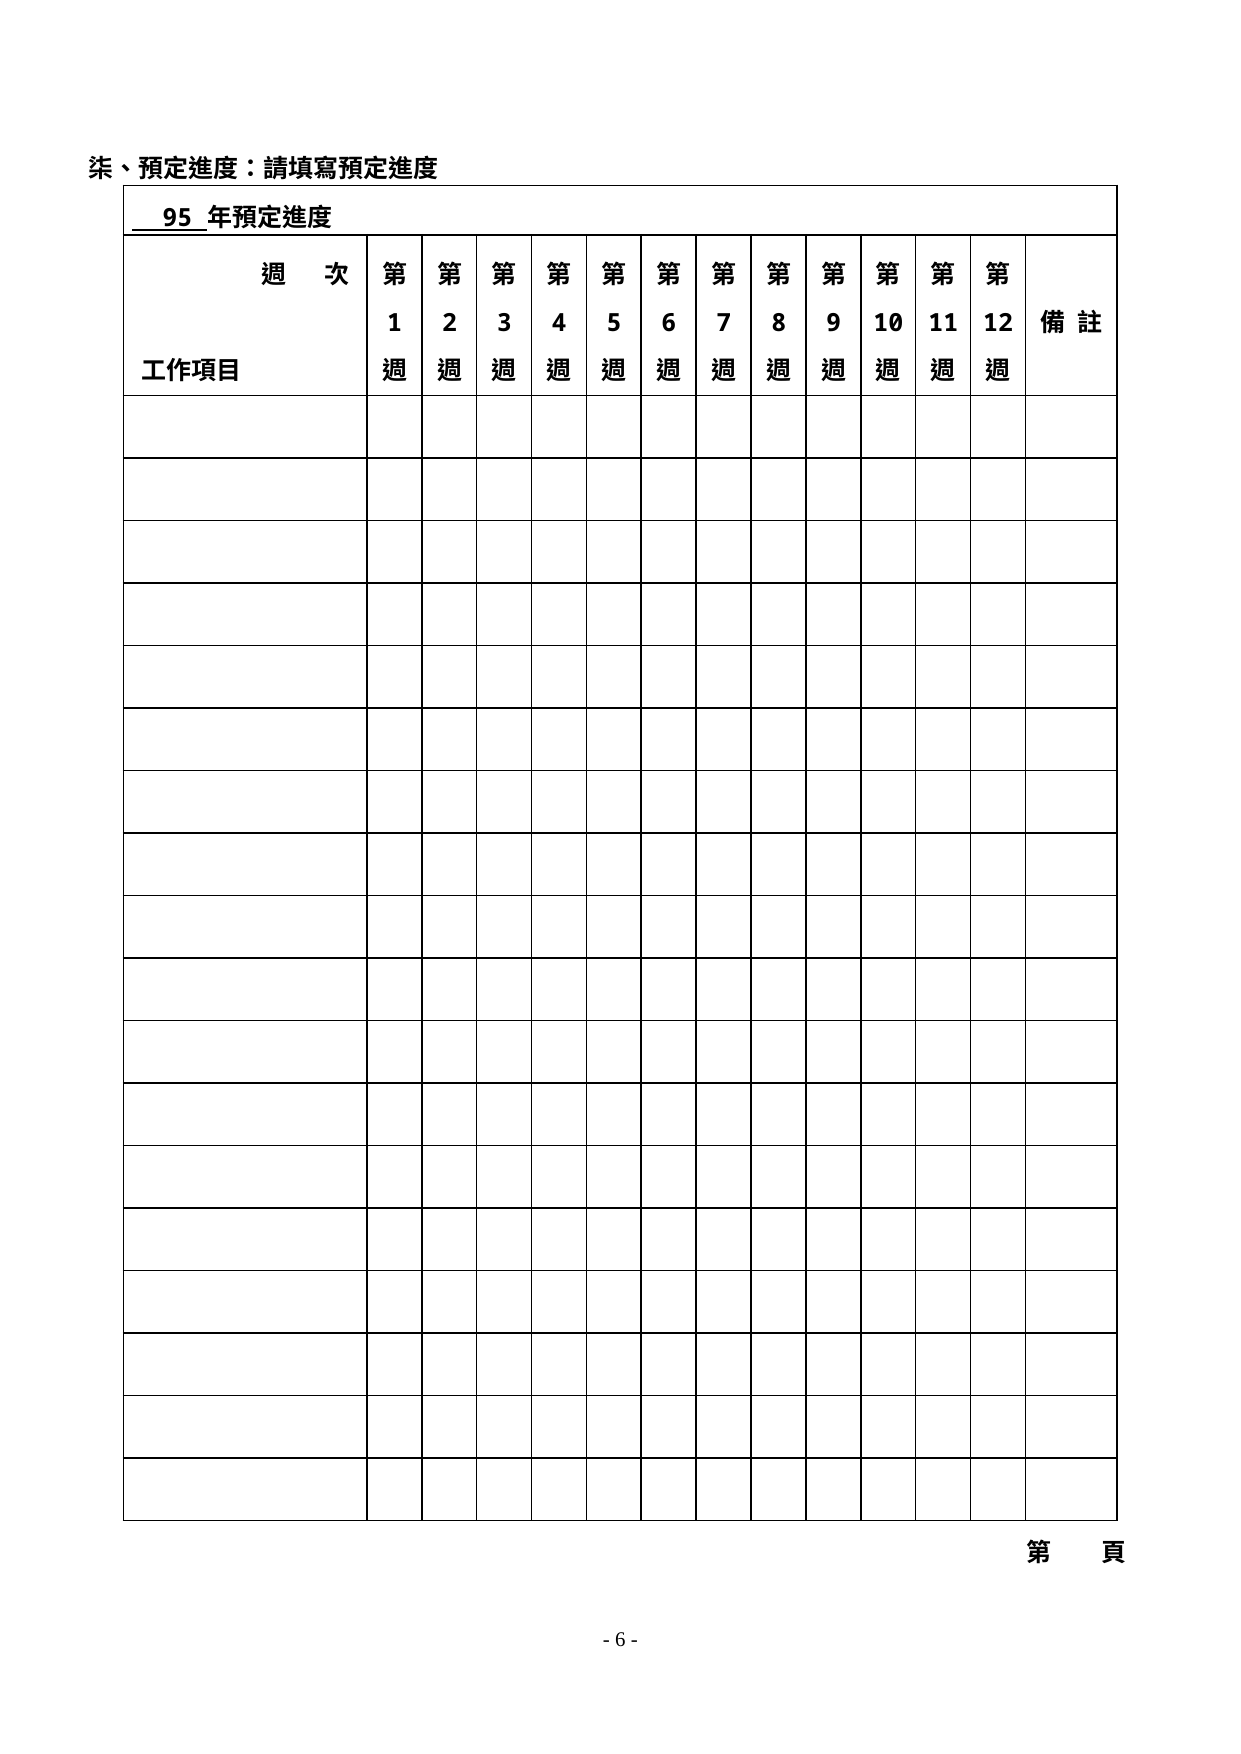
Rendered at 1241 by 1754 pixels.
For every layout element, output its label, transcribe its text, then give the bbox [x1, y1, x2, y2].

table_cell [532, 396, 586, 457]
table_cell [532, 1021, 586, 1082]
table_cell [124, 646, 366, 707]
table_cell [697, 1209, 750, 1270]
table_cell [477, 1084, 531, 1145]
table_cell [124, 1334, 366, 1395]
table_cell [587, 1459, 640, 1520]
table_cell [423, 1459, 476, 1520]
table_cell [423, 896, 476, 957]
table_cell [477, 896, 531, 957]
table_cell [1026, 1396, 1116, 1457]
table_cell [642, 709, 695, 770]
table_cell [587, 959, 640, 1020]
table_cell [752, 1021, 805, 1082]
table_cell [1026, 1084, 1116, 1145]
table_cell [532, 459, 586, 520]
table_cell [587, 459, 640, 520]
table_cell [532, 896, 586, 957]
table_cell [477, 959, 531, 1020]
table_cell [916, 584, 970, 645]
table_cell [916, 1271, 970, 1332]
table_cell [587, 896, 640, 957]
table_cell [477, 646, 531, 707]
table_cell 第 4 週 [532, 236, 586, 395]
table_cell [697, 709, 750, 770]
table_cell [423, 959, 476, 1020]
table_cell [532, 709, 586, 770]
table_cell [532, 834, 586, 895]
table_cell [807, 459, 860, 520]
table_cell [368, 646, 421, 707]
table_cell [916, 646, 970, 707]
table_cell [124, 396, 366, 457]
table_cell [642, 521, 695, 582]
table_cell 第 2 週 [423, 236, 476, 395]
table_cell [587, 584, 640, 645]
table_cell [587, 521, 640, 582]
table_cell [971, 1459, 1025, 1520]
table_cell [862, 1271, 915, 1332]
table_cell [697, 959, 750, 1020]
table_cell [642, 459, 695, 520]
table_cell [971, 521, 1025, 582]
table_cell [423, 1271, 476, 1332]
table_cell [477, 584, 531, 645]
table_cell [916, 1084, 970, 1145]
table_cell [862, 896, 915, 957]
table_cell [862, 771, 915, 832]
table_cell [124, 1146, 366, 1207]
table_cell [1026, 959, 1116, 1020]
table_cell [368, 1146, 421, 1207]
table_cell [697, 521, 750, 582]
table_cell [807, 896, 860, 957]
table_cell [862, 584, 915, 645]
table_cell [477, 521, 531, 582]
table_cell [971, 709, 1025, 770]
table_cell [423, 771, 476, 832]
table_cell [1026, 396, 1116, 457]
table_cell [532, 1084, 586, 1145]
table_cell 第 7 週 [697, 236, 750, 395]
table_cell [368, 709, 421, 770]
table_cell [368, 1271, 421, 1332]
table_cell [971, 1146, 1025, 1207]
table_cell [368, 1209, 421, 1270]
table_cell [368, 896, 421, 957]
table_cell [807, 771, 860, 832]
table_cell [916, 771, 970, 832]
table_cell [752, 1209, 805, 1270]
table_cell [916, 521, 970, 582]
table_cell [587, 1146, 640, 1207]
table_cell [642, 834, 695, 895]
table_cell [532, 646, 586, 707]
table_cell [916, 896, 970, 957]
table_cell [1026, 1209, 1116, 1270]
table_header 95 年預定進度 [124, 186, 1116, 234]
table_cell [862, 459, 915, 520]
table_cell [477, 1021, 531, 1082]
table_cell [124, 584, 366, 645]
table_cell [423, 1146, 476, 1207]
table_cell [862, 834, 915, 895]
table_cell [862, 1334, 915, 1395]
table_cell [587, 709, 640, 770]
table_cell [752, 959, 805, 1020]
table_cell [862, 1396, 915, 1457]
table_cell [423, 1396, 476, 1457]
table_cell [1026, 771, 1116, 832]
table_cell [916, 396, 970, 457]
table_cell [1026, 584, 1116, 645]
table_cell [532, 959, 586, 1020]
table_cell [532, 1271, 586, 1332]
table_cell [807, 396, 860, 457]
table_cell [532, 1334, 586, 1395]
table_cell [423, 521, 476, 582]
table_cell [477, 1209, 531, 1270]
table_cell [642, 1146, 695, 1207]
table_cell [1026, 896, 1116, 957]
table_cell [807, 1271, 860, 1332]
table_cell [1026, 646, 1116, 707]
table_cell 第 12 週 [971, 236, 1025, 395]
table_cell [1026, 1334, 1116, 1395]
table_cell [752, 896, 805, 957]
table_cell [862, 959, 915, 1020]
table_cell [807, 1396, 860, 1457]
table_cell [971, 646, 1025, 707]
table_cell [862, 1459, 915, 1520]
table_cell [807, 1021, 860, 1082]
table_cell [532, 1209, 586, 1270]
table_cell [368, 959, 421, 1020]
table_cell [807, 1334, 860, 1395]
table_cell [477, 771, 531, 832]
table_cell [807, 1459, 860, 1520]
table_cell [752, 834, 805, 895]
table_cell [368, 584, 421, 645]
table_cell 週 次 工作項目 [124, 236, 366, 395]
table_cell [477, 1459, 531, 1520]
table_cell [807, 1084, 860, 1145]
table_cell [807, 1146, 860, 1207]
table_cell [971, 1021, 1025, 1082]
table_cell [916, 709, 970, 770]
table_cell 備 註 [1026, 236, 1116, 395]
table_cell [642, 1271, 695, 1332]
table_cell [1026, 1459, 1116, 1520]
table_cell [642, 584, 695, 645]
table_cell [697, 1396, 750, 1457]
table_cell [697, 1334, 750, 1395]
table_cell [752, 709, 805, 770]
table_cell [587, 771, 640, 832]
table_cell [477, 1396, 531, 1457]
table_cell [642, 646, 695, 707]
table_cell 第 11 週 [916, 236, 970, 395]
table_cell 第 6 週 [642, 236, 695, 395]
table_cell [587, 1334, 640, 1395]
table_cell [971, 834, 1025, 895]
table_cell [642, 959, 695, 1020]
table_cell [124, 521, 366, 582]
table_cell [124, 1271, 366, 1332]
table_cell [124, 1396, 366, 1457]
table_cell [642, 896, 695, 957]
table_cell [1026, 1146, 1116, 1207]
table_cell 第 3 週 [477, 236, 531, 395]
table_cell [124, 771, 366, 832]
table_cell [124, 709, 366, 770]
table_cell [862, 1146, 915, 1207]
table_cell [368, 1334, 421, 1395]
table_cell [423, 1334, 476, 1395]
text 第 頁 [89, 1521, 1152, 1569]
table_cell [752, 1396, 805, 1457]
table_cell [1026, 834, 1116, 895]
table_cell [368, 834, 421, 895]
table_cell [862, 521, 915, 582]
table_cell [971, 1334, 1025, 1395]
table_cell [807, 1209, 860, 1270]
table_cell [752, 521, 805, 582]
table_cell [368, 771, 421, 832]
table_cell [423, 834, 476, 895]
table_cell [807, 709, 860, 770]
table_cell [807, 521, 860, 582]
table_cell [971, 959, 1025, 1020]
table_cell [971, 1396, 1025, 1457]
table_cell [752, 1146, 805, 1207]
table_cell [587, 646, 640, 707]
table_cell [477, 709, 531, 770]
table_cell [587, 396, 640, 457]
table_cell [971, 584, 1025, 645]
table_cell 第 8 週 [752, 236, 805, 395]
table_cell [532, 1459, 586, 1520]
table_cell [587, 1084, 640, 1145]
table_cell [368, 1084, 421, 1145]
table_cell [916, 1021, 970, 1082]
table_cell [423, 709, 476, 770]
table_cell [124, 959, 366, 1020]
table_cell [124, 1459, 366, 1520]
table_cell [477, 396, 531, 457]
table_cell [971, 459, 1025, 520]
table_cell [916, 1146, 970, 1207]
table_cell [642, 1334, 695, 1395]
table_cell [642, 1396, 695, 1457]
table_cell [752, 396, 805, 457]
table_cell [368, 1459, 421, 1520]
table_cell [697, 459, 750, 520]
table_cell 第 5 週 [587, 236, 640, 395]
text 柒、預定進度：請填寫預定進度 [89, 137, 1152, 184]
table_cell [697, 646, 750, 707]
table_cell [862, 1021, 915, 1082]
table_cell [916, 959, 970, 1020]
table_cell [477, 1334, 531, 1395]
table_cell [752, 459, 805, 520]
table_cell [697, 1021, 750, 1082]
table_cell [532, 521, 586, 582]
table_cell [807, 959, 860, 1020]
table_cell [642, 1209, 695, 1270]
table_cell [971, 896, 1025, 957]
table_cell [916, 1209, 970, 1270]
table_cell [368, 1396, 421, 1457]
table_cell [423, 459, 476, 520]
table_cell 第 1 週 [368, 236, 421, 395]
table_cell [862, 1209, 915, 1270]
table_cell [423, 1084, 476, 1145]
table_cell [862, 709, 915, 770]
table_cell [971, 1084, 1025, 1145]
table_cell [971, 1209, 1025, 1270]
table_cell [124, 1021, 366, 1082]
table_cell [423, 584, 476, 645]
table_cell [124, 459, 366, 520]
table_cell [697, 1271, 750, 1332]
table_cell [971, 1271, 1025, 1332]
table_cell [642, 396, 695, 457]
table_cell [423, 1021, 476, 1082]
table_cell [124, 834, 366, 895]
table_cell [477, 834, 531, 895]
table_cell [1026, 459, 1116, 520]
table_cell [752, 1271, 805, 1332]
table_cell [368, 521, 421, 582]
table_cell [477, 459, 531, 520]
table_cell [423, 1209, 476, 1270]
table_cell [124, 1084, 366, 1145]
table_cell [697, 1084, 750, 1145]
table_cell [532, 1396, 586, 1457]
table_cell [807, 834, 860, 895]
table_cell [752, 771, 805, 832]
table_cell [916, 1334, 970, 1395]
table_cell [587, 1209, 640, 1270]
table_cell [477, 1146, 531, 1207]
table_cell [697, 1146, 750, 1207]
table_cell [971, 396, 1025, 457]
table_cell [697, 896, 750, 957]
table_cell 第 10 週 [862, 236, 915, 395]
table_cell [971, 771, 1025, 832]
table_cell [368, 459, 421, 520]
table_cell [423, 646, 476, 707]
table_cell [697, 584, 750, 645]
table_cell [807, 584, 860, 645]
table_cell [642, 1084, 695, 1145]
table_cell [697, 396, 750, 457]
table_cell [124, 896, 366, 957]
table_cell [862, 396, 915, 457]
table_cell [1026, 1021, 1116, 1082]
table_cell [916, 834, 970, 895]
table_cell [807, 646, 860, 707]
table_cell [752, 584, 805, 645]
table_cell [532, 771, 586, 832]
table_cell [862, 646, 915, 707]
table_cell [642, 1021, 695, 1082]
table_cell [752, 1084, 805, 1145]
table_cell 第 9 週 [807, 236, 860, 395]
table_cell [532, 1146, 586, 1207]
table_cell [916, 1459, 970, 1520]
table_cell [752, 646, 805, 707]
table_cell [368, 396, 421, 457]
table_cell [587, 1271, 640, 1332]
table_cell [532, 584, 586, 645]
table_cell [587, 834, 640, 895]
table_cell [368, 1021, 421, 1082]
table_cell [916, 459, 970, 520]
table_cell [1026, 1271, 1116, 1332]
table_cell [642, 771, 695, 832]
table_cell [697, 1459, 750, 1520]
table_cell [423, 396, 476, 457]
table_cell [477, 1271, 531, 1332]
table_cell [1026, 709, 1116, 770]
table_cell [916, 1396, 970, 1457]
table_cell [697, 834, 750, 895]
table_cell [124, 1209, 366, 1270]
table_cell [587, 1396, 640, 1457]
table_cell [752, 1334, 805, 1395]
table_cell [862, 1084, 915, 1145]
table_cell [697, 771, 750, 832]
table_cell [1026, 521, 1116, 582]
table_cell [587, 1021, 640, 1082]
table_cell [642, 1459, 695, 1520]
table_cell [752, 1459, 805, 1520]
